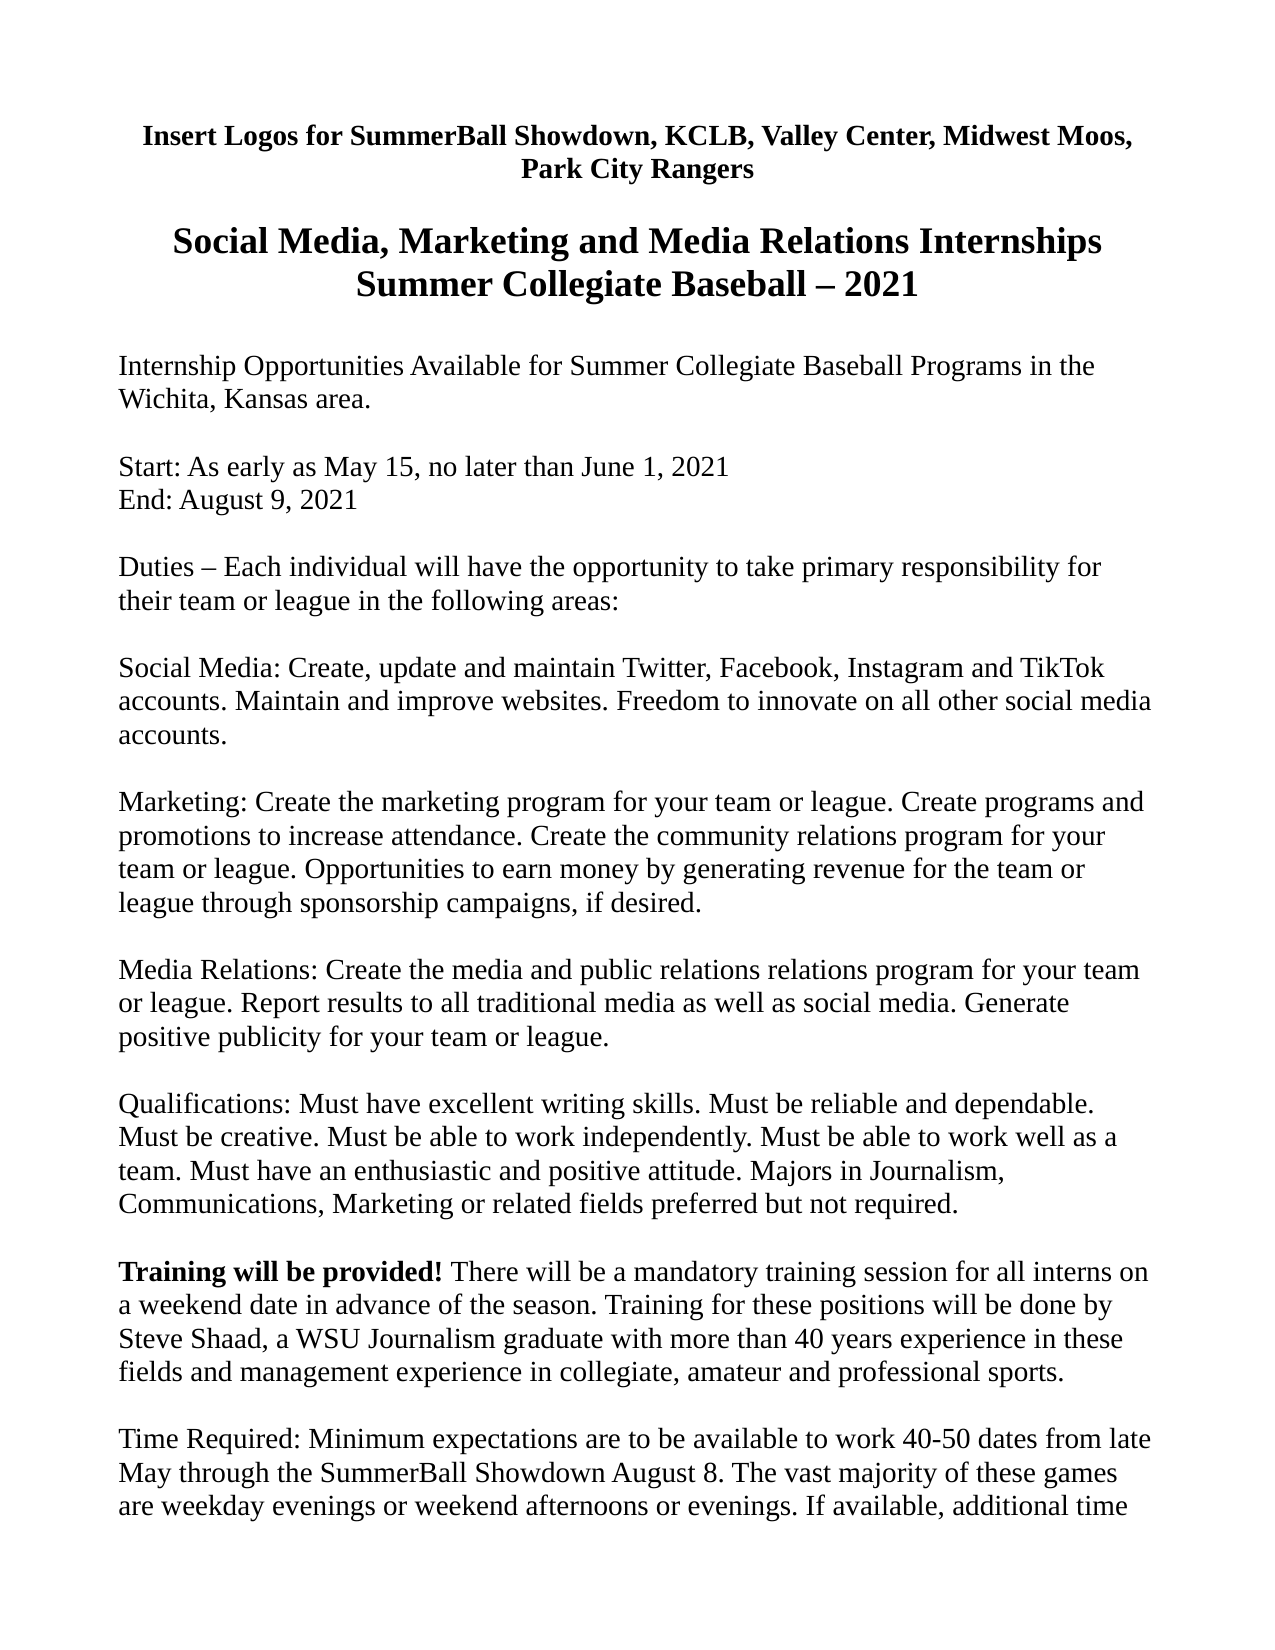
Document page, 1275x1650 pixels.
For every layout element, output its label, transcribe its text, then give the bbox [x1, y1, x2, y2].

text Training will be provided! There will be a mandatory training session for all interns on a weekend date in advance of the season. Training for these positions will be done by Steve Shaad, a WSU Journalism graduate with more than 40 years experience in these fields and management experience in collegiate, amateur and professional sports. [118, 1254, 1157, 1388]
text Social Media: Create, update and maintain Twitter, Facebook, Instagram and TikTok accounts. Maintain and improve websites. Freedom to innovate on all other social media accounts. [118, 650, 1157, 751]
text Qualifications: Must have excellent writing skills. Must be reliable and dependable. Must be creative. Must be able to work independently. Must be able to work well as a team. Must have an enthusiastic and positive attitude. Majors in Journalism, Communications, Marketing or related fields preferred but not required. [118, 1086, 1157, 1220]
text Start: As early as May 15, no later than June 1, 2021 [118, 449, 1157, 482]
text Summer Collegiate Baseball – 2021 [118, 262, 1157, 305]
text Media Relations: Create the media and public relations relations program for your team or league. Report results to all traditional media as well as social media. Generate positive publicity for your team or league. [118, 952, 1157, 1052]
text Marketing: Create the marketing program for your team or league. Create programs and promotions to increase attendance. Create the community relations program for your team or league. Opportunities to earn money by generating revenue for the team or league through sponsorship campaigns, if desired. [118, 784, 1157, 918]
text Social Media, Marketing and Media Relations Internships [118, 219, 1157, 262]
text Internship Opportunities Available for Summer Collegiate Baseball Programs in the Wichita, Kansas area. [118, 348, 1157, 415]
text Duties – Each individual will have the opportunity to take primary responsibility for their team or league in the following areas: [118, 549, 1157, 616]
text Time Required: Minimum expectations are to be available to work 40-50 dates from late May through the SummerBall Showdown August 8. The vast majority of these games are weekday evenings or weekend afternoons or evenings. If available, additional time [118, 1421, 1157, 1522]
text End: August 9, 2021 [118, 482, 1157, 516]
text Insert Logos for SummerBall Showdown, KCLB, Valley Center, Midwest Moos, Park City Rangers [118, 118, 1157, 185]
